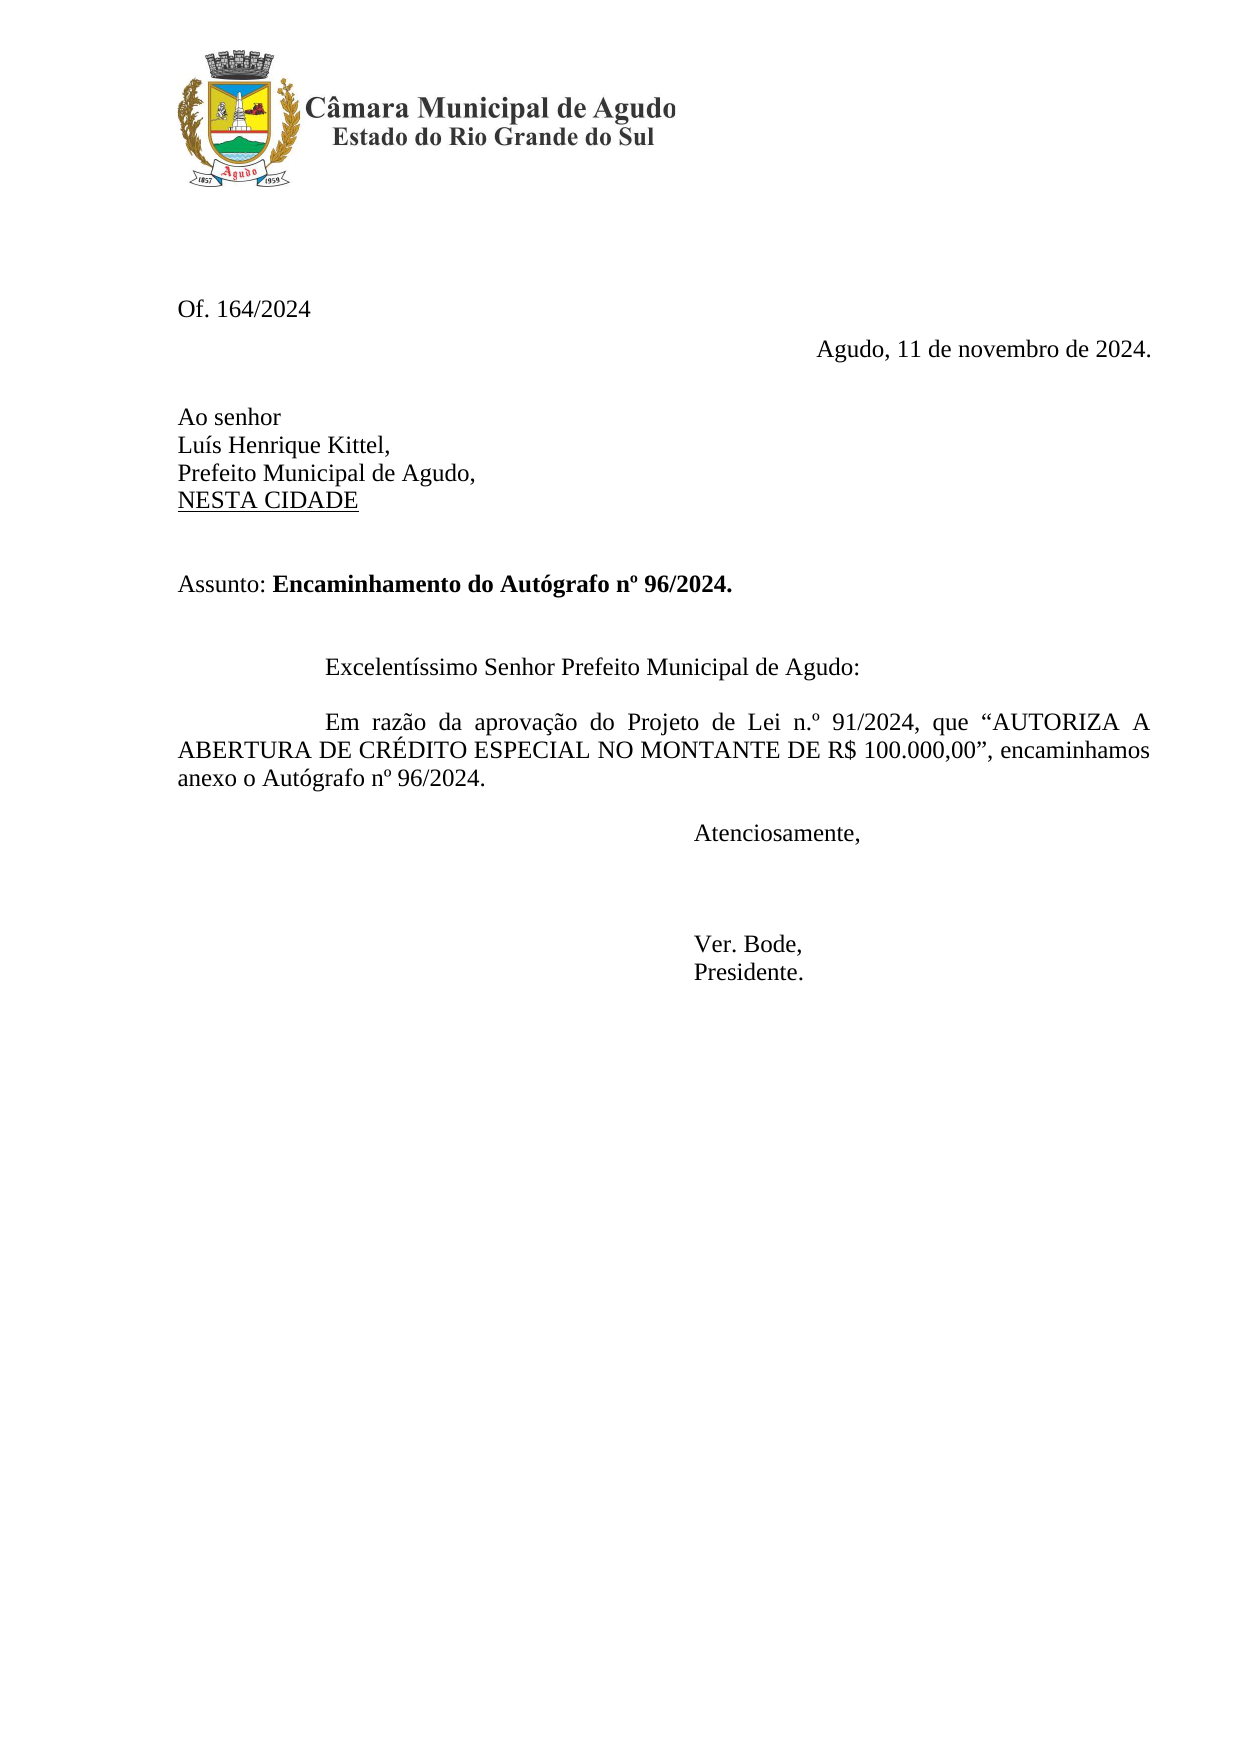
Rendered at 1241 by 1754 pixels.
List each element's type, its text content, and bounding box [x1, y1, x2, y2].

text Prefeito Municipal de Agudo, [177, 459, 1152, 487]
text NESTA CIDADE [177, 487, 1152, 514]
text Atenciosamente, [546, 819, 1152, 847]
text Em razão da aprovação do Projeto de Lei n.º 91/2024, que “AUTORIZA A ABERTURA DE CRÉDITO ESPECIAL NO MONTANTE DE R$ 100.000,00”, encaminhamos anexo o Autógrafo nº 96/2024. [177, 708, 1152, 791]
text Assunto: Encaminhamento do Autógrafo nº 96/2024. [177, 570, 1152, 597]
text Presidente. [546, 958, 1152, 985]
text Of. 164/2024 [177, 295, 1152, 323]
text Luís Henrique Kittel, [177, 431, 1152, 459]
text Agudo, 11 de novembro de 2024. [177, 336, 1152, 363]
text Ao senhor [177, 403, 1152, 431]
text Ver. Bode, [546, 930, 1152, 958]
picture [177, 50, 676, 187]
text Excelentíssimo Senhor Prefeito Municipal de Agudo: [177, 653, 1152, 681]
